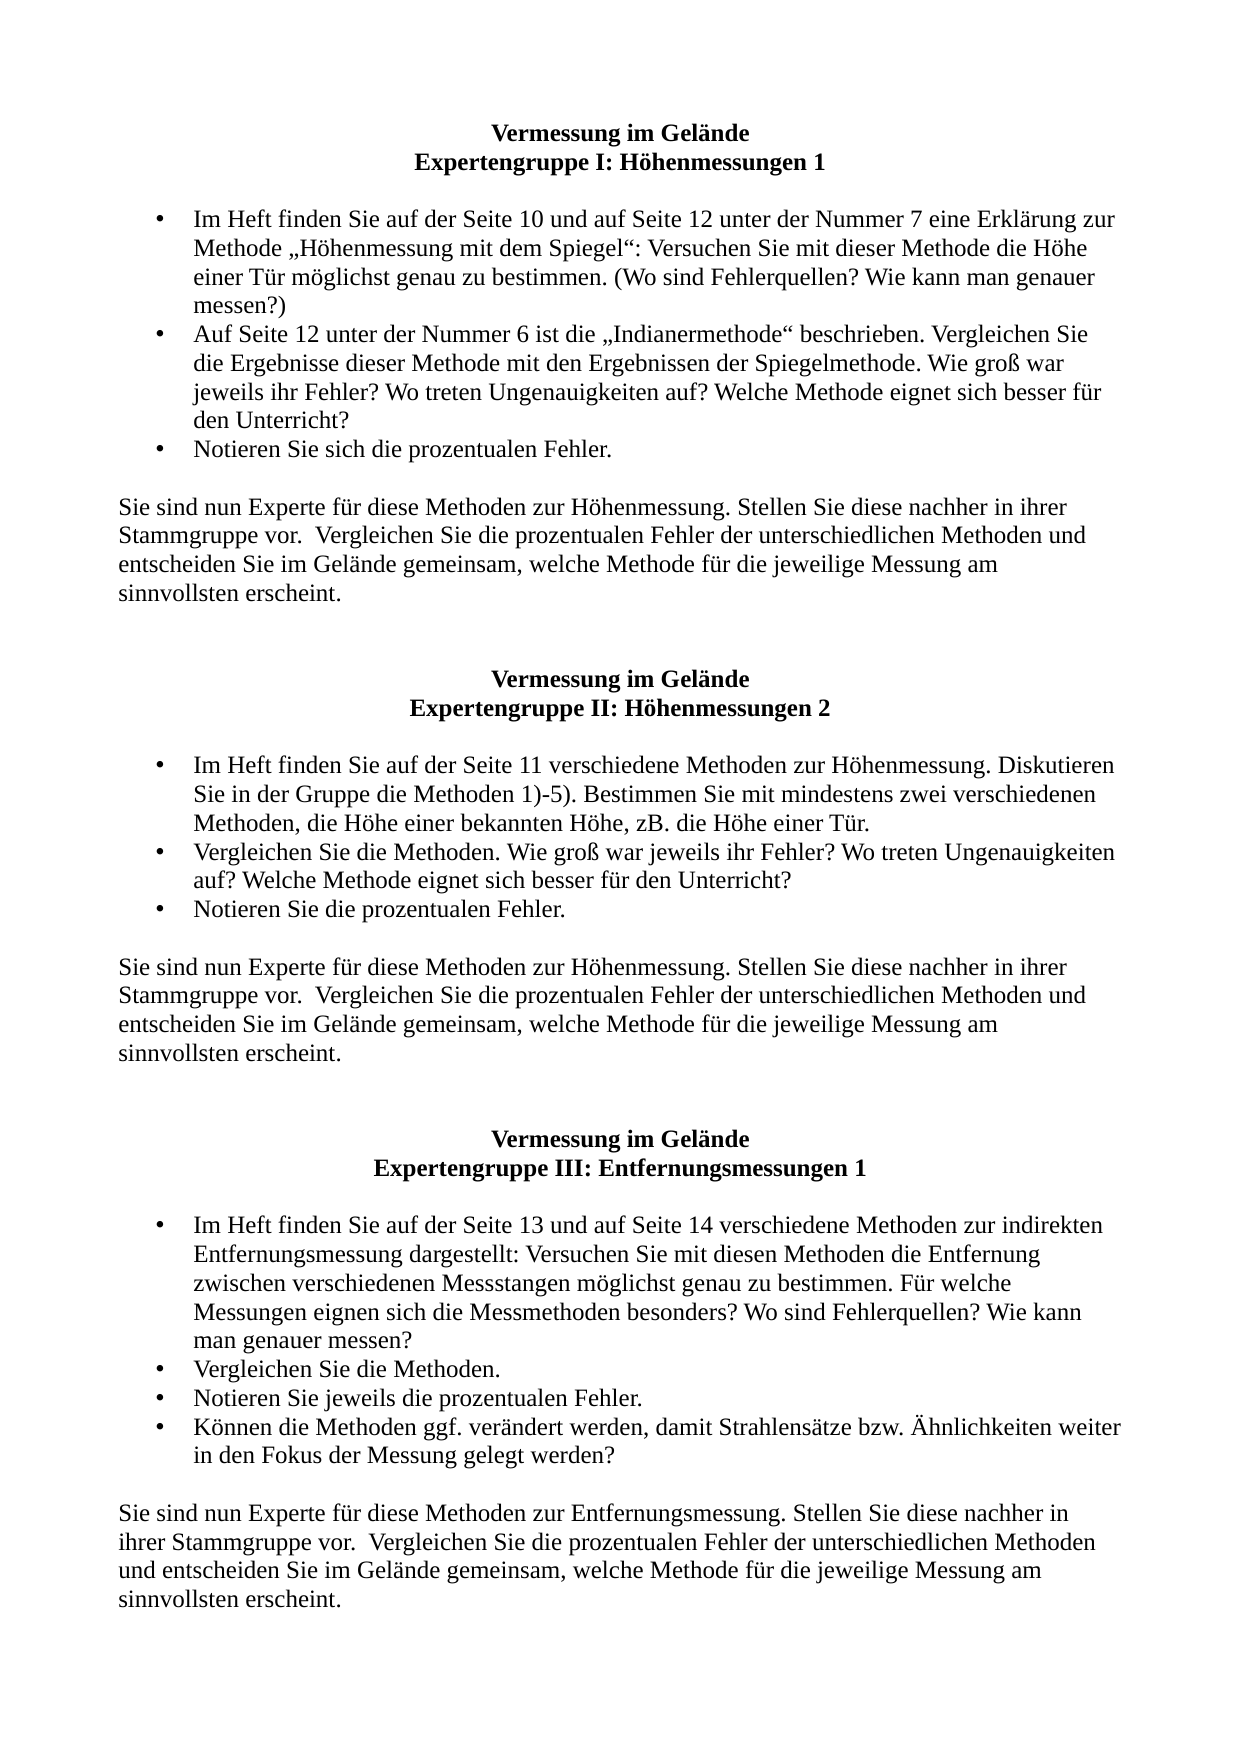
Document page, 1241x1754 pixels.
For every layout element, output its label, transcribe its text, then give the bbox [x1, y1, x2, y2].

list Können die Methoden ggf. verändert werden, damit Strahlensätze bzw. Ähnlichkeiten weiter in den Fokus der Messung gelegt werden? [156, 1412, 1122, 1469]
list Notieren Sie jeweils die prozentualen Fehler. [156, 1383, 1122, 1412]
list Im Heft finden Sie auf der Seite 13 und auf Seite 14 verschiedene Methoden zur indirekten Entfernungsmessung dargestellt: Versuchen Sie mit diesen Methoden die Entfernung zwischen verschiedenen Messstangen möglichst genau zu bestimmen. Für welche Messungen eignen sich die Messmethoden besonders? Wo sind Fehlerquellen? Wie kann man genauer messen? [156, 1211, 1122, 1354]
text Vermessung im Gelände [118, 664, 1122, 693]
list Im Heft finden Sie auf der Seite 10 und auf Seite 12 unter der Nummer 7 eine Erklärung zur Methode „Höhenmessung mit dem Spiegel“: Versuchen Sie mit dieser Methode die Höhe einer Tür möglichst genau zu bestimmen. (Wo sind Fehlerquellen? Wie kann man genauer messen?) [156, 204, 1122, 319]
text Vermessung im Gelände [118, 118, 1122, 147]
list Auf Seite 12 unter der Nummer 6 ist die „Indianermethode“ beschrieben. Vergleichen Sie die Ergebnisse dieser Methode mit den Ergebnissen der Spiegelmethode. Wie groß war jeweils ihr Fehler? Wo treten Ungenauigkeiten auf? Welche Methode eignet sich besser für den Unterricht? [156, 319, 1122, 434]
text Vermessung im Gelände [118, 1124, 1122, 1153]
text Expertengruppe III: Entfernungsmessungen 1 [118, 1153, 1122, 1182]
list Notieren Sie die prozentualen Fehler. [156, 894, 1122, 923]
text Sie sind nun Experte für diese Methoden zur Höhenmessung. Stellen Sie diese nachher in ihrer Stammgruppe vor. Vergleichen Sie die prozentualen Fehler der unterschiedlichen Methoden und entscheiden Sie im Gelände gemeinsam, welche Methode für die jeweilige Messung am sinnvollsten erscheint. [118, 952, 1122, 1067]
text Expertengruppe II: Höhenmessungen 2 [118, 693, 1122, 722]
list Im Heft finden Sie auf der Seite 11 verschiedene Methoden zur Höhenmessung. Diskutieren Sie in der Gruppe die Methoden 1)-5). Bestimmen Sie mit mindestens zwei verschiedenen Methoden, die Höhe einer bekannten Höhe, zB. die Höhe einer Tür. [156, 751, 1122, 837]
list Notieren Sie sich die prozentualen Fehler. [156, 434, 1122, 463]
text Expertengruppe I: Höhenmessungen 1 [118, 147, 1122, 176]
text Sie sind nun Experte für diese Methoden zur Entfernungsmessung. Stellen Sie diese nachher in ihrer Stammgruppe vor. Vergleichen Sie die prozentualen Fehler der unterschiedlichen Methoden und entscheiden Sie im Gelände gemeinsam, welche Methode für die jeweilige Messung am sinnvollsten erscheint. [118, 1498, 1122, 1613]
list Vergleichen Sie die Methoden. [156, 1354, 1122, 1383]
text Sie sind nun Experte für diese Methoden zur Höhenmessung. Stellen Sie diese nachher in ihrer Stammgruppe vor. Vergleichen Sie die prozentualen Fehler der unterschiedlichen Methoden und entscheiden Sie im Gelände gemeinsam, welche Methode für die jeweilige Messung am sinnvollsten erscheint. [118, 492, 1122, 607]
list Vergleichen Sie die Methoden. Wie groß war jeweils ihr Fehler? Wo treten Ungenauigkeiten auf? Welche Methode eignet sich besser für den Unterricht? [156, 837, 1122, 894]
